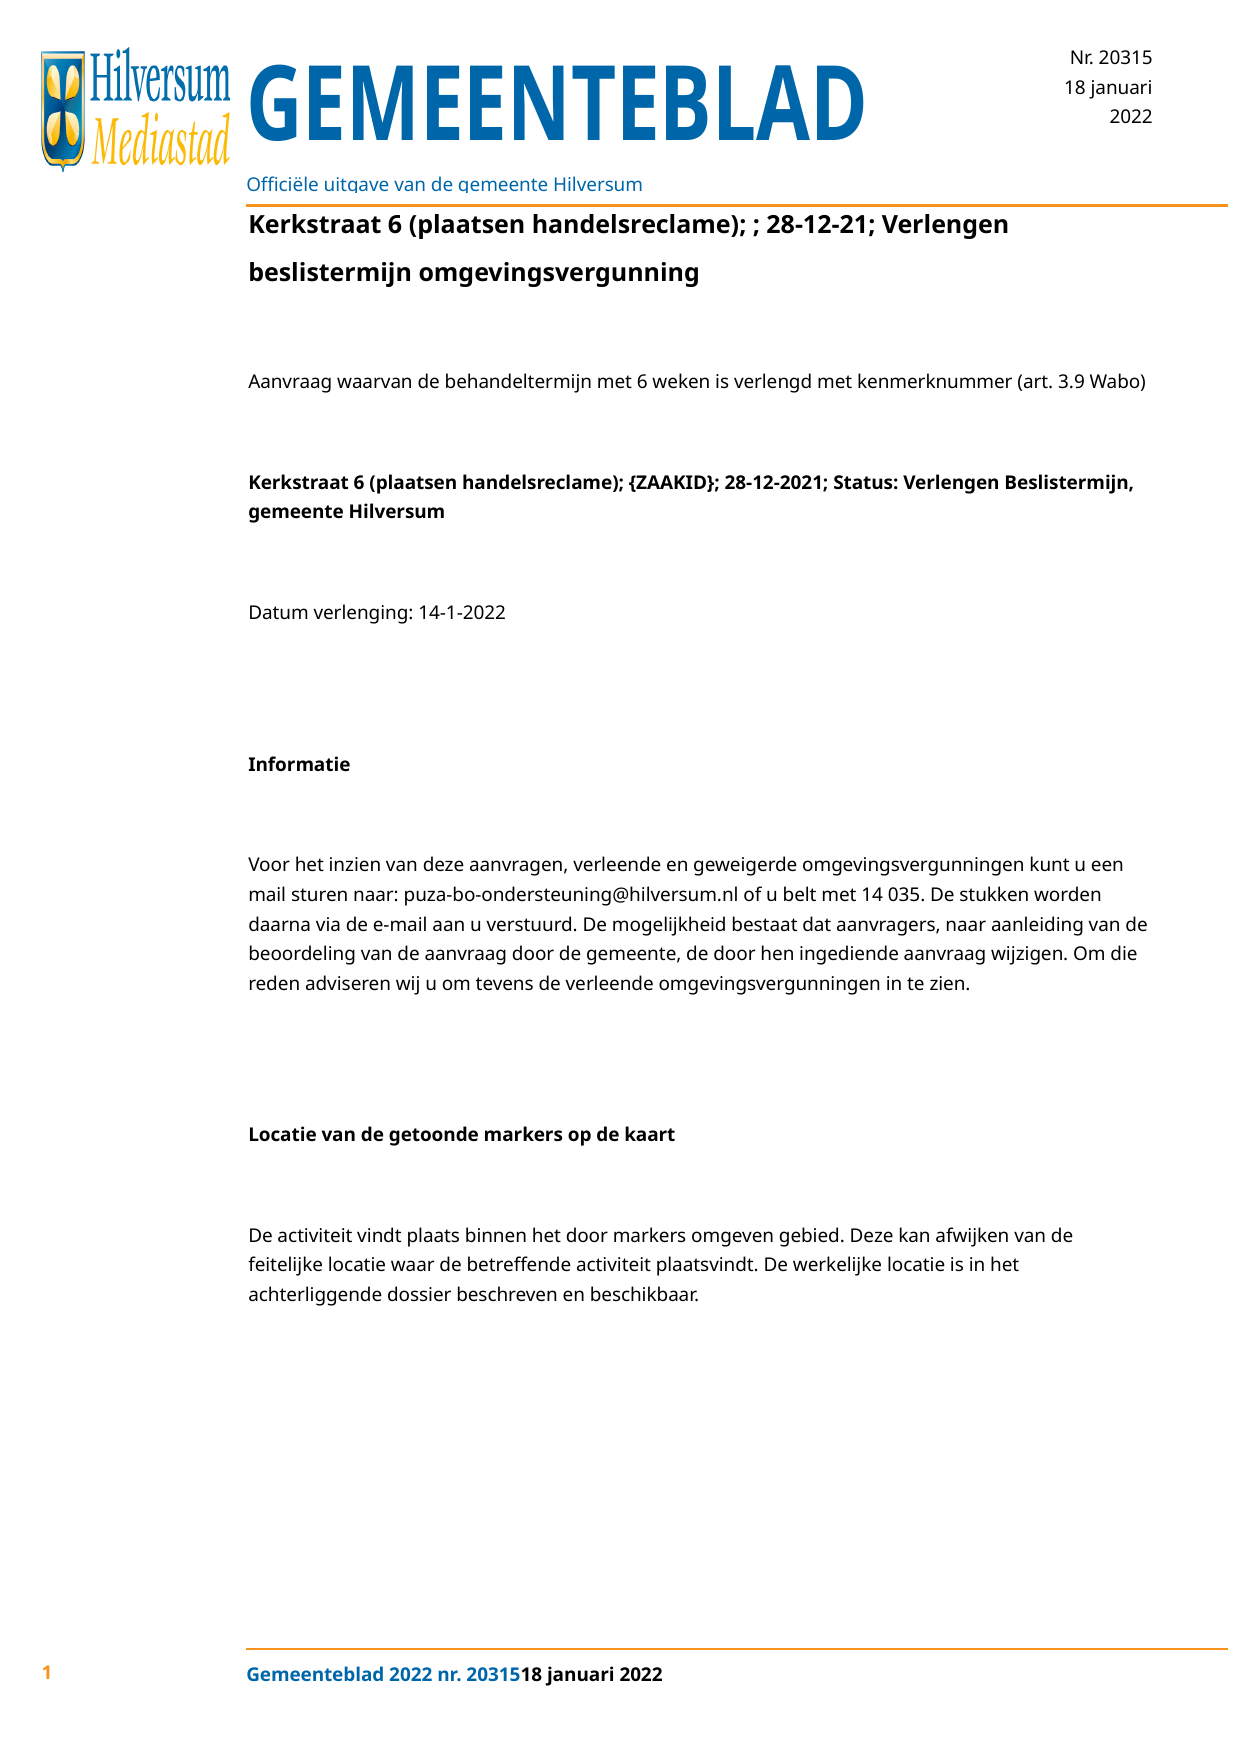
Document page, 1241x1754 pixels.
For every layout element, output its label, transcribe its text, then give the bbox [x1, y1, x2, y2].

text Locatie van de getoonde markers op de kaart [248, 1121, 1152, 1147]
text Kerkstraat 6 (plaatsen handelsreclame); ; 28-12-21; Verlengen beslistermijn omgevingsvergunning [248, 207, 1152, 288]
text Datum verlenging: 14-1-2022 [248, 599, 1152, 625]
text Kerkstraat 6 (plaatsen handelsreclame); {ZAAKID}; 28-12-2021; Status: Verlengen Beslistermijn, gemeente Hilversum [248, 469, 1152, 524]
text Informatie [248, 751, 1152, 777]
text Voor het inzien van deze aanvragen, verleende en geweigerde omgevingsvergunningen kunt u een mail sturen naar: puza-bo-ondersteuning@hilversum.nl of u belt met 14 035. De stukken worden daarna via de e-mail aan u verstuurd. De mogelijkheid bestaat dat aanvragers, naar aanleiding van de beoordeling van de aanvraag door de gemeente, de door hen ingediende aanvraag wijzigen. Om die reden adviseren wij u om tevens de verleende omgevingsvergunningen in te zien. [248, 852, 1152, 996]
text Aanvraag waarvan de behandeltermijn met 6 weken is verlengd met kenmerknummer (art. 3.9 Wabo) [248, 368, 1152, 394]
picture [41, 47, 231, 172]
text De activiteit vindt plaats binnen het door markers omgeven gebied. Deze kan afwijken van de feitelijke locatie waar de betreffende activiteit plaatsvindt. De werkelijke locatie is in het achterliggende dossier beschreven en beschikbaar. [248, 1222, 1152, 1307]
